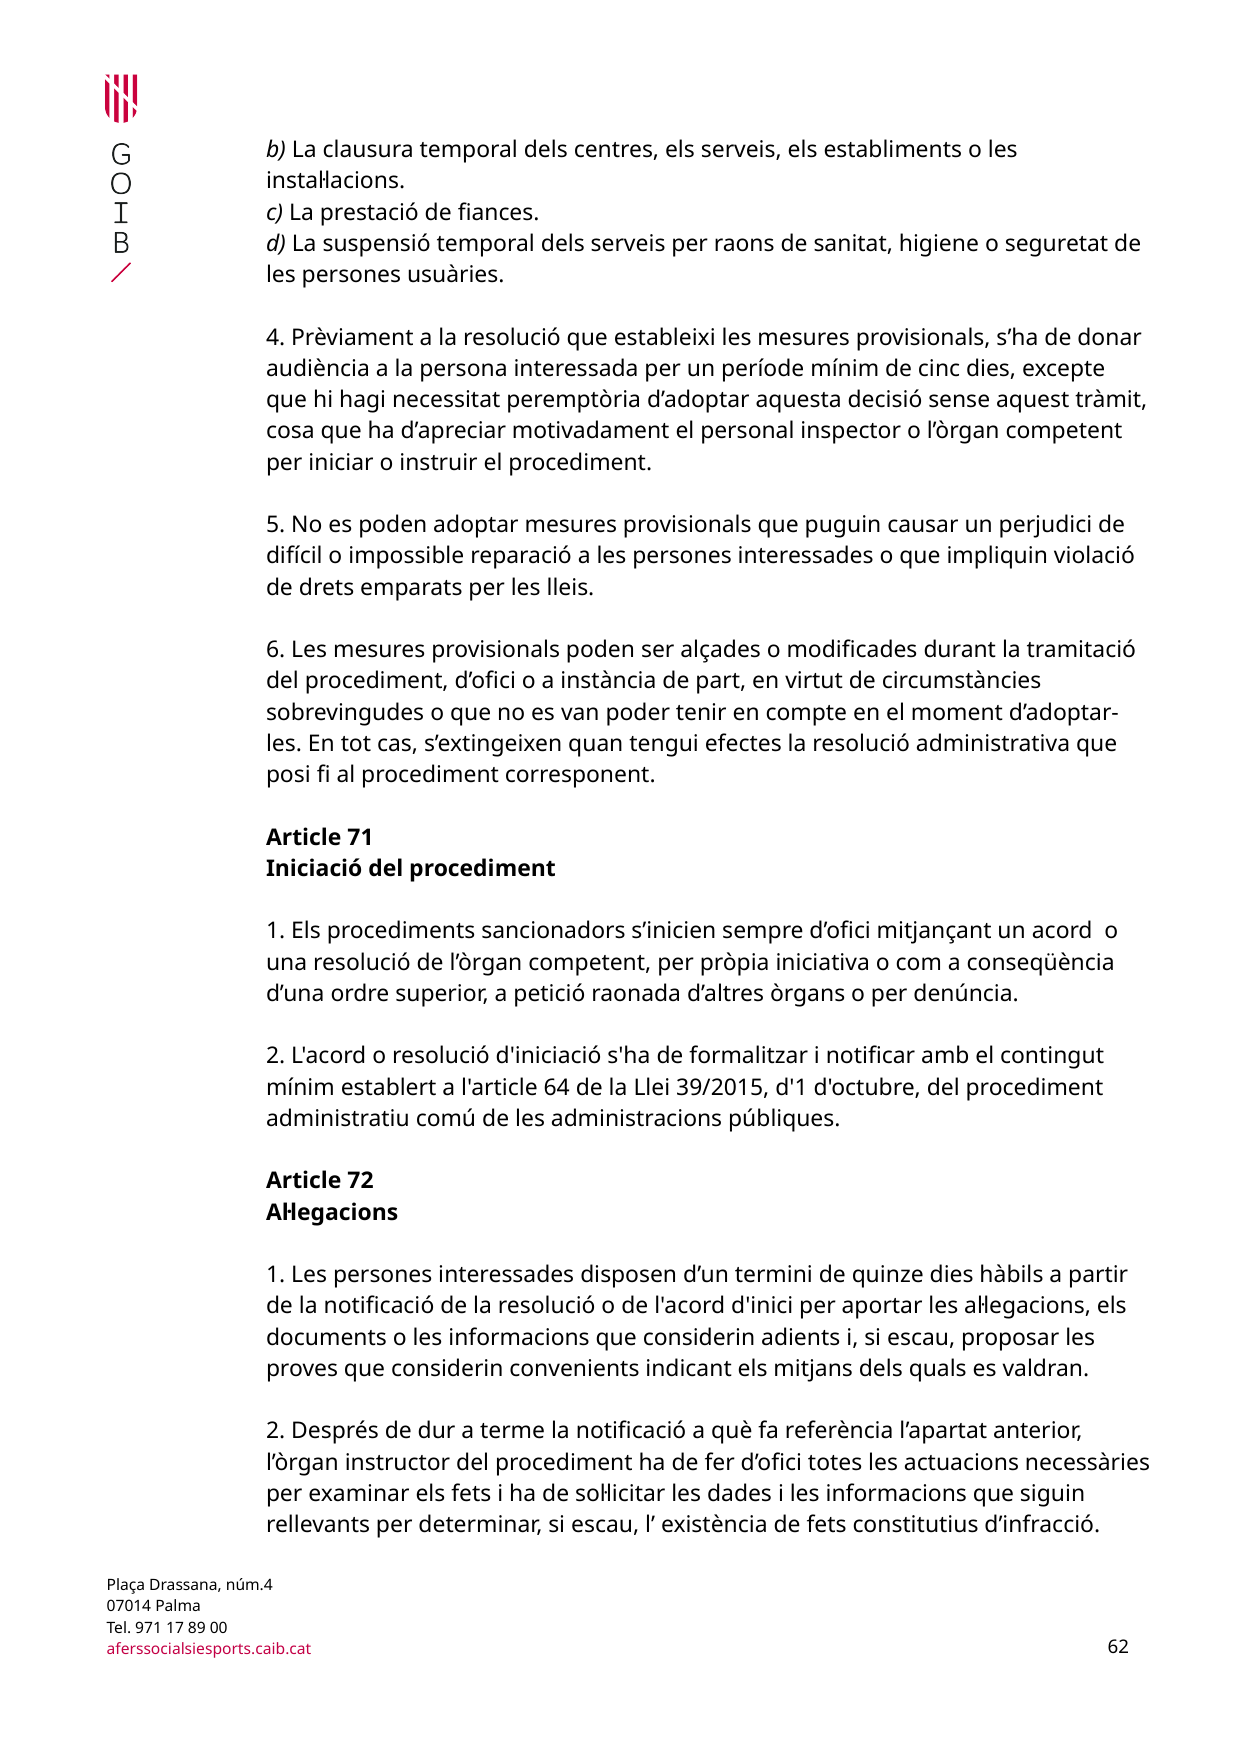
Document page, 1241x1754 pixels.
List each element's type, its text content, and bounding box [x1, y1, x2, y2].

text b) La clausura temporal dels centres, els serveis, els establiments o les instal·lacions. [266, 133, 1152, 195]
text c) La prestació de fiances. [266, 195, 1152, 227]
text 1. Les persones interessades disposen d’un termini de quinze dies hàbils a partir de la notificació de la resolució o de l'acord d'inici per aportar les al·legacions, els documents o les informacions que considerin adients i, si escau, proposar les proves que considerin convenients indicant els mitjans dels quals es valdran. [266, 1258, 1152, 1383]
text 2. Després de dur a terme la notificació a què fa referència l’apartat anterior, l’òrgan instructor del procediment ha de fer d’ofici totes les actuacions necessàries per examinar els fets i ha de sol·licitar les dades i les informacions que siguin rellevants per determinar, si escau, l’ existència de fets constitutius d’infracció. [266, 1414, 1152, 1539]
picture [76, 51, 166, 313]
text 6. Les mesures provisionals poden ser alçades o modificades durant la tramitació del procediment, d’ofici o a instància de part, en virtut de circumstàncies sobrevingudes o que no es van poder tenir en compte en el moment d’adoptar-les. En tot cas, s’extingeixen quan tengui efectes la resolució administrativa que posi fi al procediment corresponent. [266, 633, 1152, 789]
text 5. No es poden adoptar mesures provisionals que puguin causar un perjudici de difícil o impossible reparació a les persones interessades o que impliquin violació de drets emparats per les lleis. [266, 508, 1152, 602]
text 2. L'acord o resolució d'iniciació s'ha de formalitzar i notificar amb el contingut mínim establert a l'article 64 de la Llei 39/2015, d'1 d'octubre, del procediment administratiu comú de les administracions públiques. [266, 1039, 1152, 1133]
text Article 72 [266, 1164, 1152, 1195]
text Iniciació del procediment [266, 852, 1152, 883]
text d) La suspensió temporal dels serveis per raons de sanitat, higiene o seguretat de les persones usuàries. [266, 227, 1152, 289]
text 1. Els procediments sancionadors s’inicien sempre d’ofici mitjançant un acord o una resolució de l’òrgan competent, per pròpia iniciativa o com a conseqüència d’una ordre superior, a petició raonada d’altres òrgans o per denúncia. [266, 914, 1152, 1008]
text 4. Prèviament a la resolució que estableixi les mesures provisionals, s’ha de donar audiència a la persona interessada per un període mínim de cinc dies, excepte que hi hagi necessitat peremptòria d’adoptar aquesta decisió sense aquest tràmit, cosa que ha d’apreciar motivadament el personal inspector o l’òrgan competent per iniciar o instruir el procediment. [266, 320, 1152, 477]
text Article 71 [266, 820, 1152, 852]
text Al·legacions [266, 1195, 1152, 1227]
